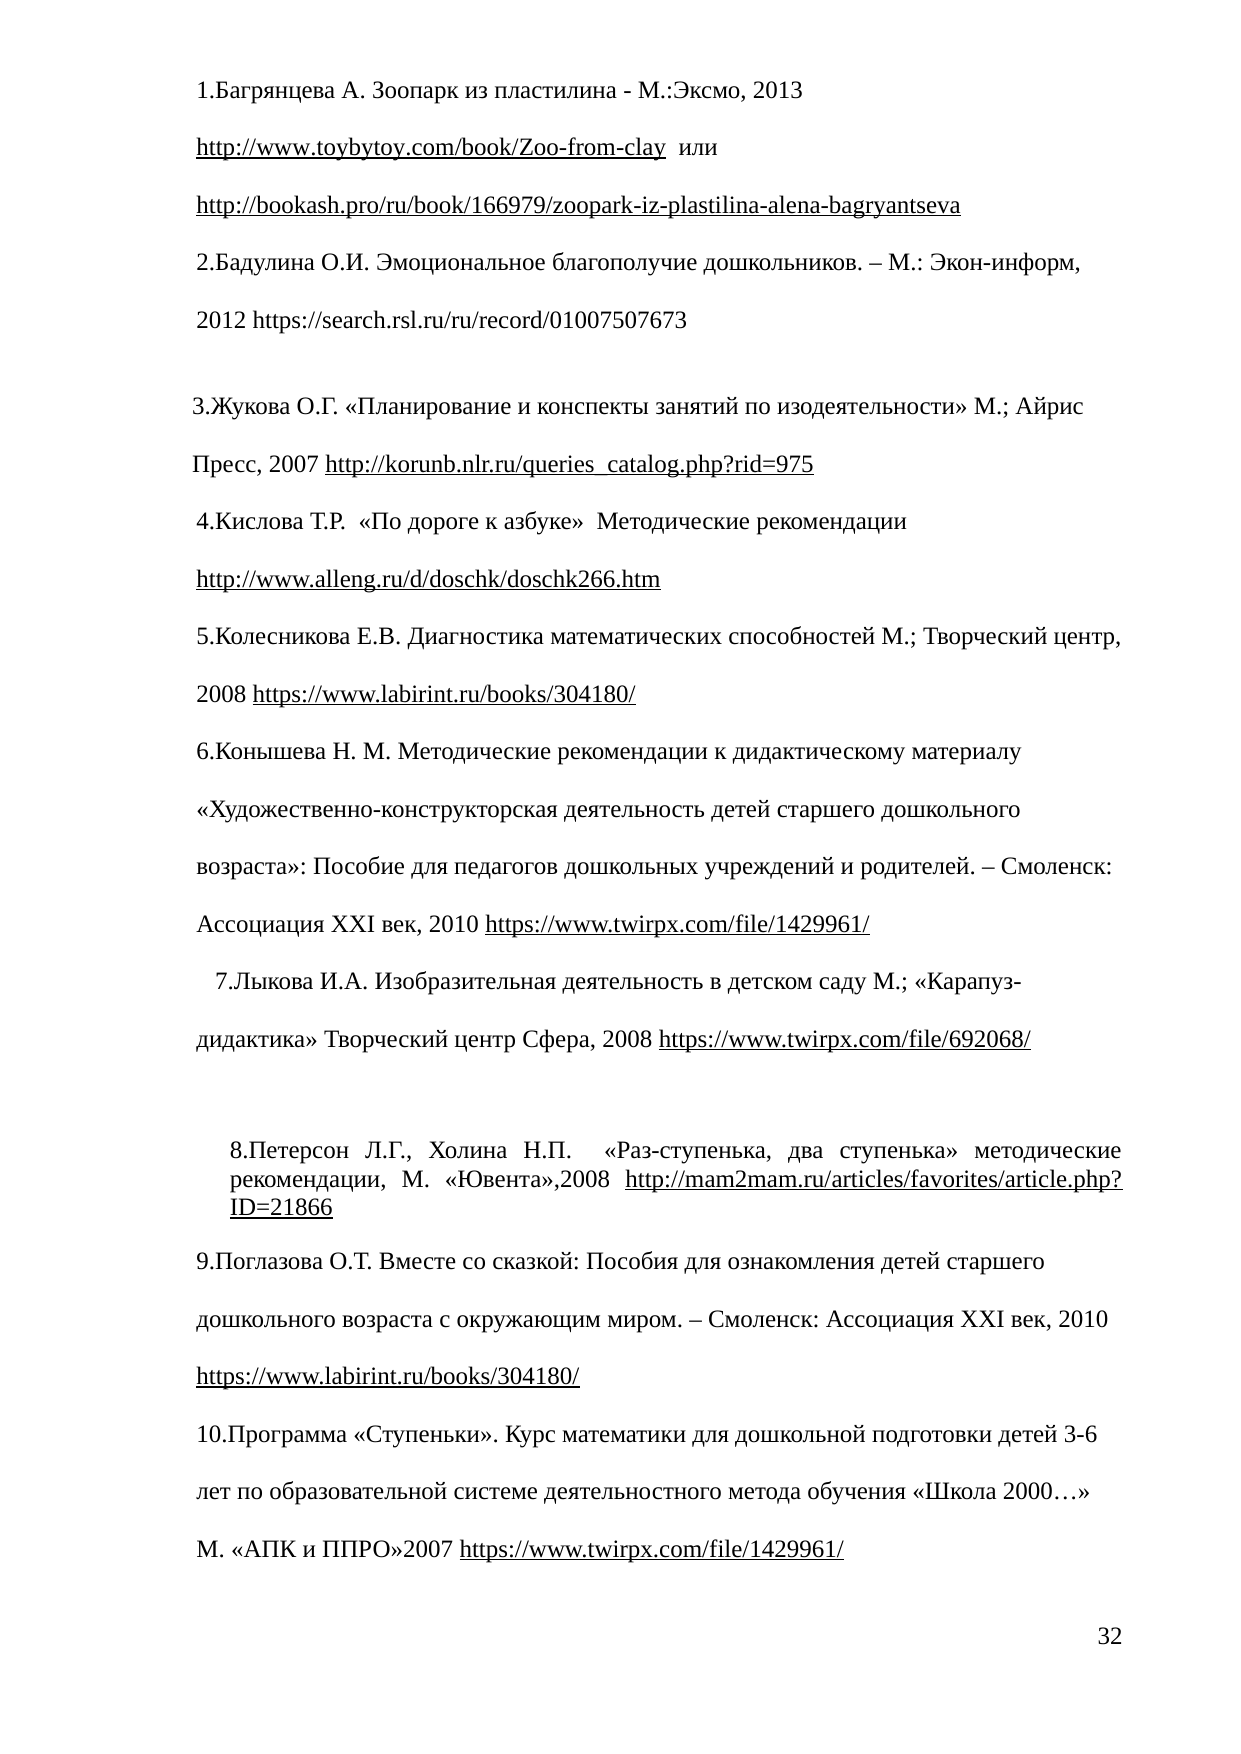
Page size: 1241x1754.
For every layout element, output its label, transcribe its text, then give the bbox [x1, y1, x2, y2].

text 3.Жукова О.Г. «Планирование и конспекты занятий по изодеятельности» М.; Айрис Пресс, 2007 http://korunb.nlr.ru/queries_catalog.php?rid=975 [192, 391, 1122, 477]
text 8.Петерсон Л.Г., Холина Н.П. «Раз-ступенька, два ступенька» методические рекомендации, М. «Ювента»,2008 http://mam2mam.ru/articles/favorites/article.php?ID=21866 [229, 1135, 1122, 1221]
text 2.Бадулина О.И. Эмоциональное благополучие дошкольников. – М.: Экон-информ, 2012 https://search.rsl.ru/ru/record/01007507673 [196, 247, 1122, 334]
text 6.Конышева Н. М. Методические рекомендации к дидактическому материалу «Художественно-конструкторская деятельность детей старшего дошкольного возраста»: Пособие для педагогов дошкольных учреждений и родителей. – Смоленск: Ассоциация XXI век, 2010 https://www.twirpx.com/file/1429961/ [196, 736, 1122, 937]
text 7.Лыкова И.А. Изобразительная деятельность в детском саду М.; «Карапуз-дидактика» Творческий центр Сфера, 2008 https://www.twirpx.com/file/692068/ [196, 966, 1122, 1052]
text 5.Колесникова Е.В. Диагностика математических способностей М.; Творческий центр, 2008 https://www.labirint.ru/books/304180/ [196, 621, 1122, 707]
text 9.Поглазова О.Т. Вместе со сказкой: Пособия для ознакомления детей старшего дошкольного возраста с окружающим миром. – Смоленск: Ассоциация XXI век, 2010 https://www.labirint.ru/books/304180/ [196, 1246, 1122, 1390]
text 10.Программа «Ступеньки». Курс математики для дошкольной подготовки детей 3-6 лет по образовательной системе деятельностного метода обучения «Школа 2000…» М. «АПК и ППРО»2007 https://www.twirpx.com/file/1429961/ [196, 1419, 1122, 1562]
text 4.Кислова Т.Р. «По дороге к азбуке» Методические рекомендации http://www.alleng.ru/d/doschk/doschk266.htm [196, 506, 1122, 592]
text 1.Багрянцева А. Зоопарк из пластилина - М.:Эксмо, 2013 http://www.toybytoy.com/book/Zoo-from-clay или http://bookash.pro/ru/book/166979/zoopark-iz-plastilina-alena-bagryantseva [196, 75, 1122, 219]
